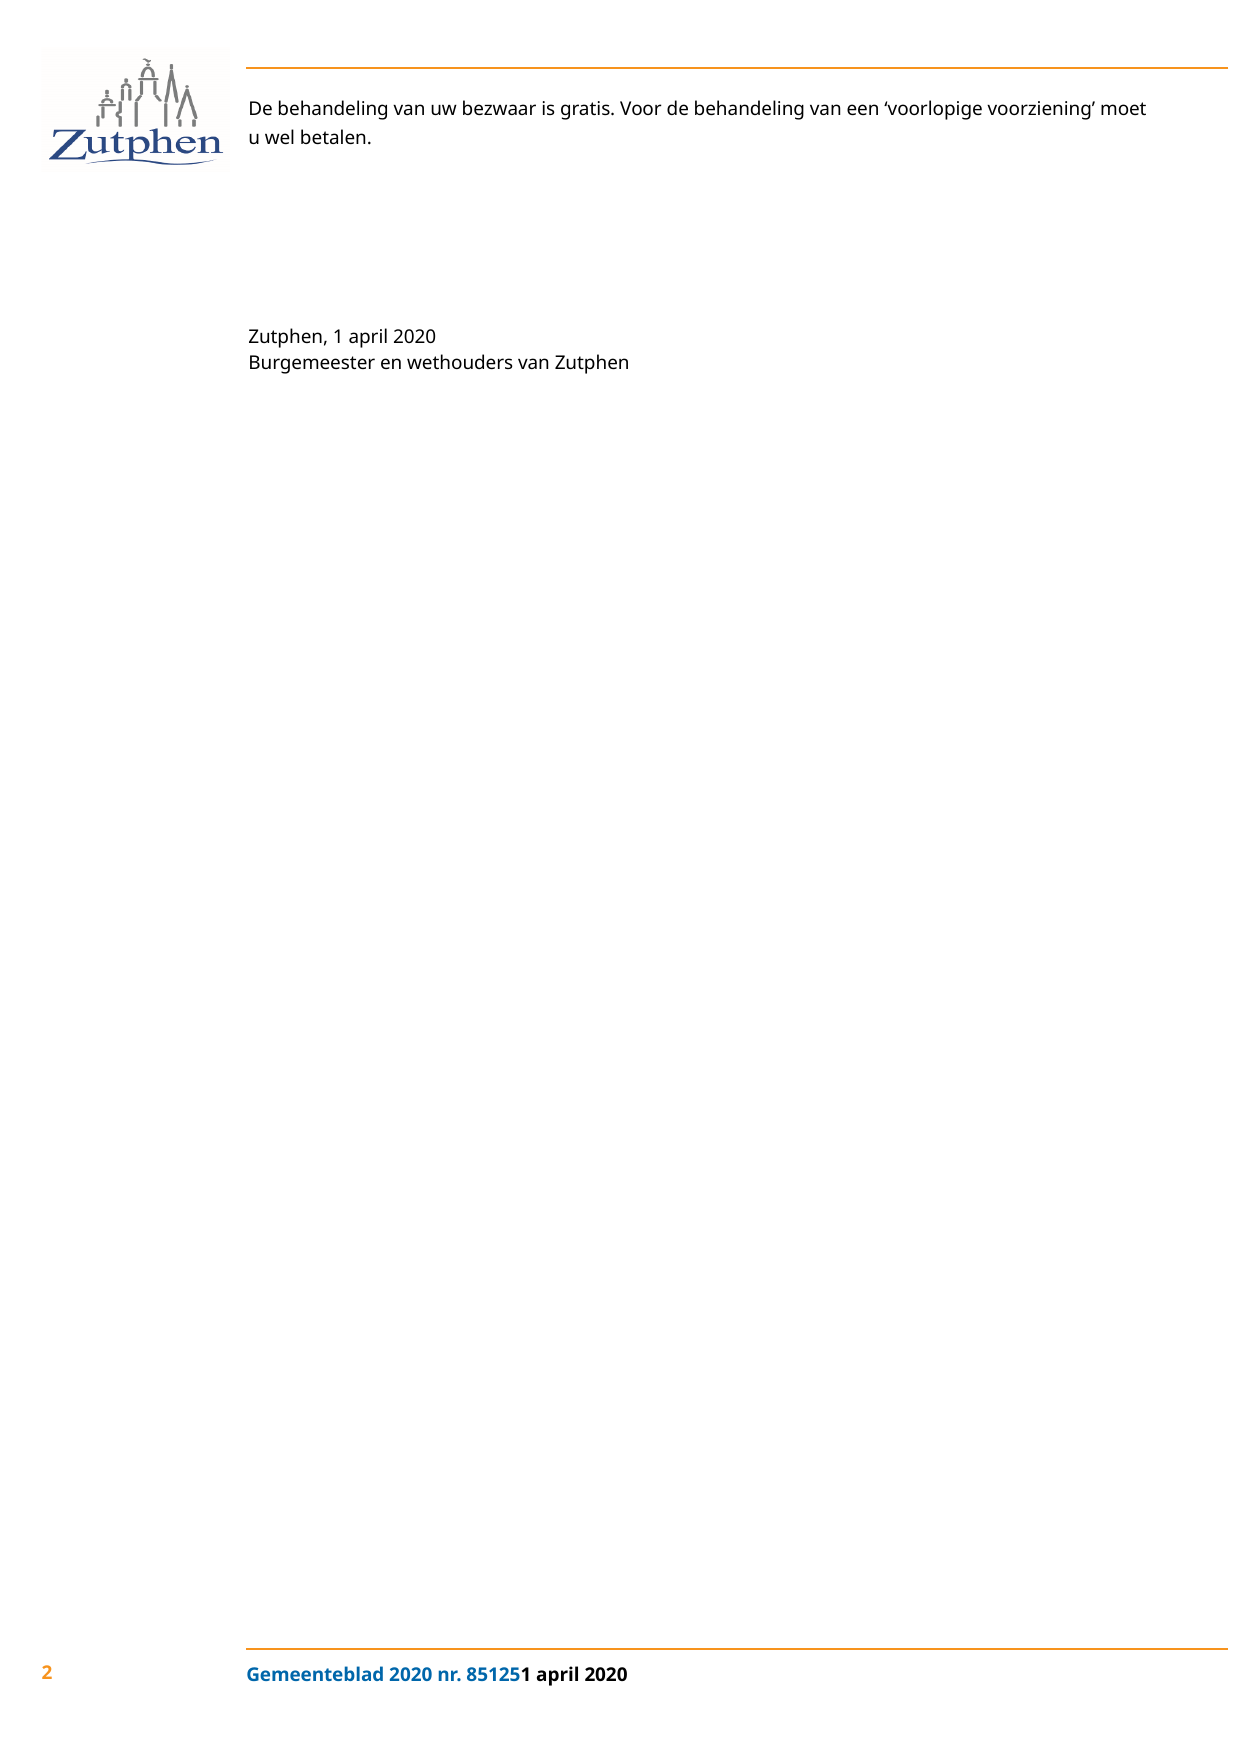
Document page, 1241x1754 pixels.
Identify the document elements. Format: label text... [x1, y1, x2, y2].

text Zutphen, 1 april 2020 [248, 323, 1152, 349]
text Burgemeester en wethouders van Zutphen [248, 349, 1152, 375]
text De behandeling van uw bezwaar is gratis. Voor de behandeling van een ‘voorlopige voorziening’ moet u wel betalen. [248, 95, 1152, 150]
picture [41, 47, 231, 172]
